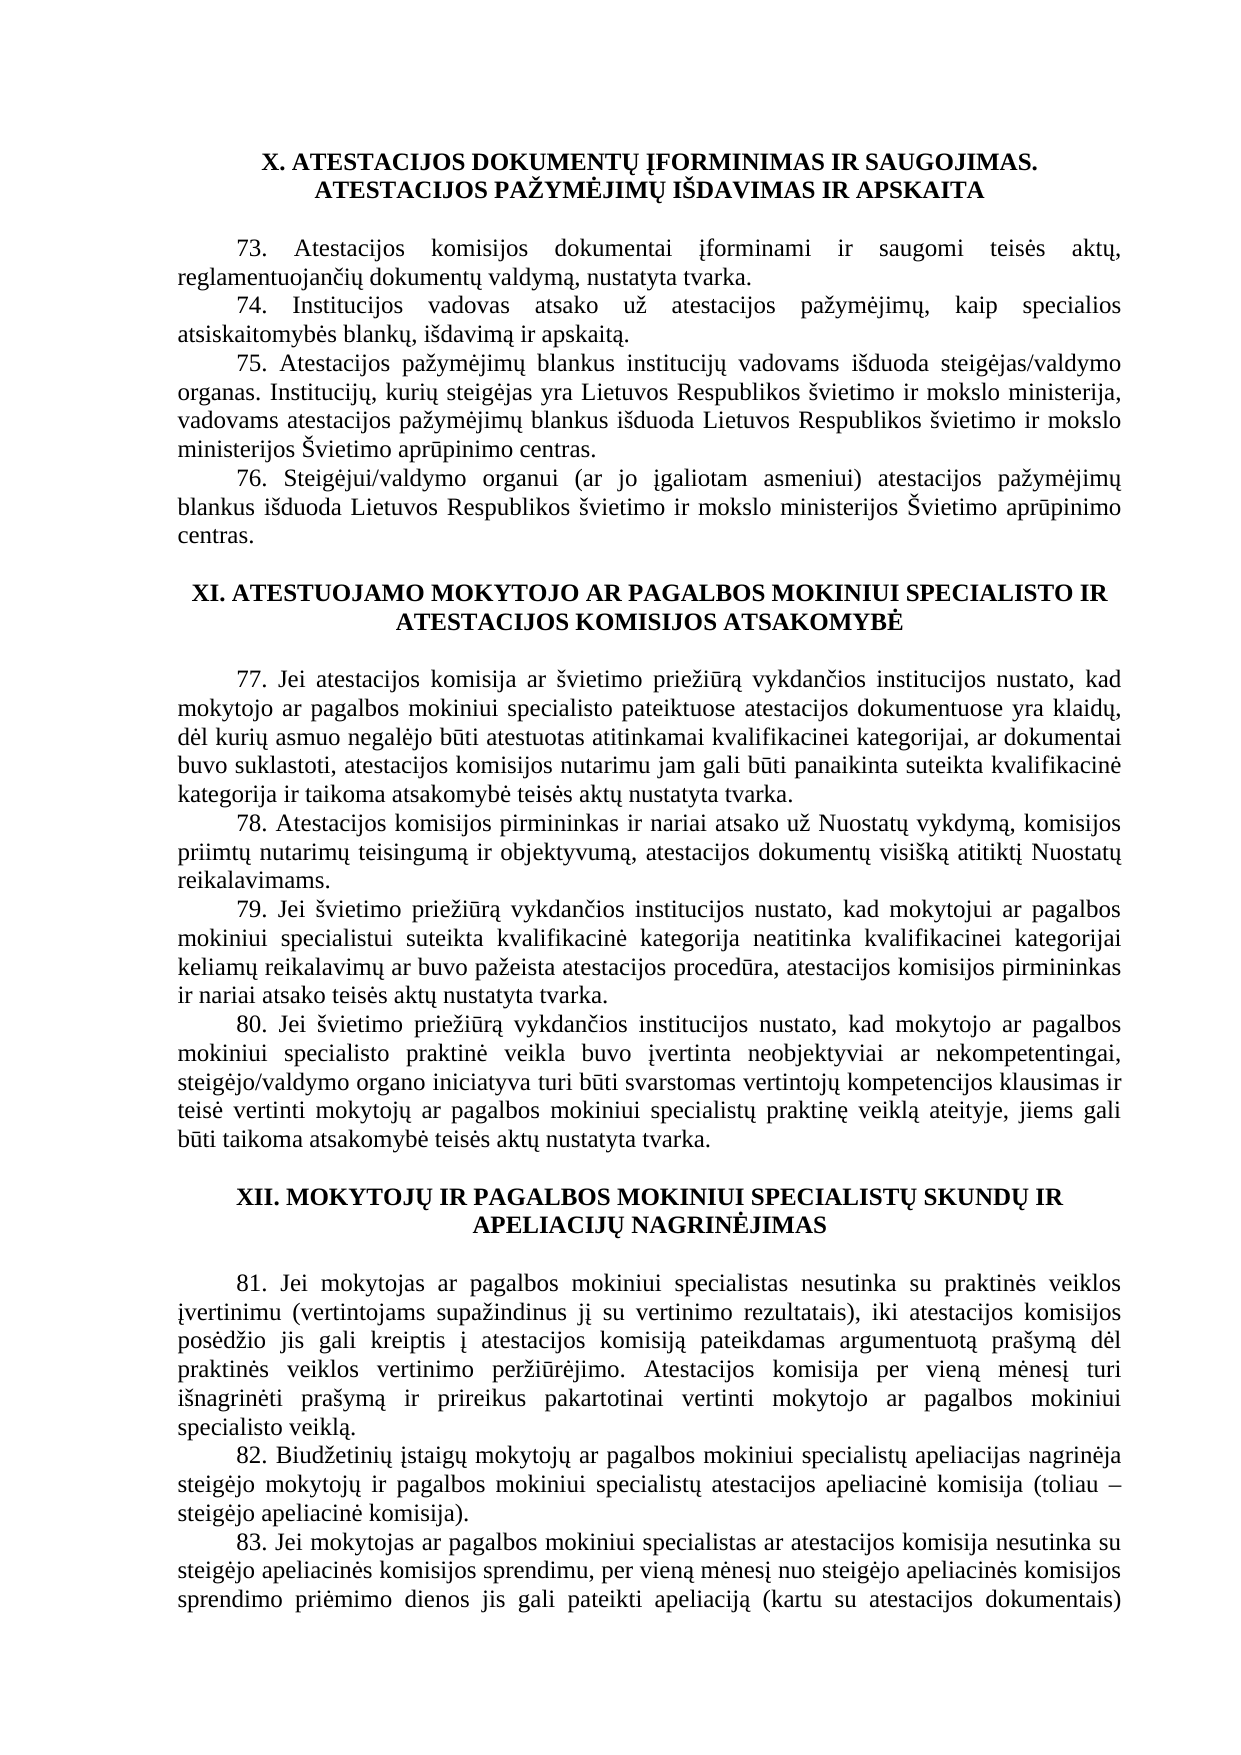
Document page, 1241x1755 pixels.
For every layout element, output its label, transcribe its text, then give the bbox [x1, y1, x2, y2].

text 73. Atestacijos komisijos dokumentai įforminami ir saugomi teisės aktų, reglamentuojančių dokumentų valdymą, nustatyta tvarka. [177, 233, 1122, 291]
text 79. Jei švietimo priežiūrą vykdančios institucijos nustato, kad mokytojui ar pagalbos mokiniui specialistui suteikta kvalifikacinė kategorija neatitinka kvalifikacinei kategorijai keliamų reikalavimų ar buvo pažeista atestacijos procedūra, atestacijos komisijos pirmininkas ir nariai atsako teisės aktų nustatyta tvarka. [177, 894, 1122, 1009]
text 81. Jei mokytojas ar pagalbos mokiniui specialistas nesutinka su praktinės veiklos įvertinimu (vertintojams supažindinus jį su vertinimo rezultatais), iki atestacijos komisijos posėdžio jis gali kreiptis į atestacijos komisiją pateikdamas argumentuotą prašymą dėl praktinės veiklos vertinimo peržiūrėjimo. Atestacijos komisija per vieną mėnesį turi išnagrinėti prašymą ir prireikus pakartotinai vertinti mokytojo ar pagalbos mokiniui specialisto veiklą. [177, 1268, 1122, 1441]
text 83. Jei mokytojas ar pagalbos mokiniui specialistas ar atestacijos komisija nesutinka su steigėjo apeliacinės komisijos sprendimu, per vieną mėnesį nuo steigėjo apeliacinės komisijos sprendimo priėmimo dienos jis gali pateikti apeliaciją (kartu su atestacijos dokumentais) [177, 1527, 1122, 1613]
text 75. Atestacijos pažymėjimų blankus institucijų vadovams išduoda steigėjas/valdymo organas. Institucijų, kurių steigėjas yra Lietuvos Respublikos švietimo ir mokslo ministerija, vadovams atestacijos pažymėjimų blankus išduoda Lietuvos Respublikos švietimo ir mokslo ministerijos Švietimo aprūpinimo centras. [177, 348, 1122, 463]
text XII. MOKYTOJŲ IR PAGALBOS MOKINIUI SPECIALISTŲ SKUNDŲ IR APELIACIJŲ NAGRINĖJIMAS [177, 1182, 1122, 1239]
text 76. Steigėjui/valdymo organui (ar jo įgaliotam asmeniui) atestacijos pažymėjimų blankus išduoda Lietuvos Respublikos švietimo ir mokslo ministerijos Švietimo aprūpinimo centras. [177, 463, 1122, 549]
text 74. Institucijos vadovas atsako už atestacijos pažymėjimų, kaip specialios atsiskaitomybės blankų, išdavimą ir apskaitą. [177, 291, 1122, 348]
text 77. Jei atestacijos komisija ar švietimo priežiūrą vykdančios institucijos nustato, kad mokytojo ar pagalbos mokiniui specialisto pateiktuose atestacijos dokumentuose yra klaidų, dėl kurių asmuo negalėjo būti atestuotas atitinkamai kvalifikacinei kategorijai, ar dokumentai buvo suklastoti, atestacijos komisijos nutarimu jam gali būti panaikinta suteikta kvalifikacinė kategorija ir taikoma atsakomybė teisės aktų nustatyta tvarka. [177, 664, 1122, 808]
text 78. Atestacijos komisijos pirmininkas ir nariai atsako už Nuostatų vykdymą, komisijos priimtų nutarimų teisingumą ir objektyvumą, atestacijos dokumentų visišką atitiktį Nuostatų reikalavimams. [177, 808, 1122, 894]
text 82. Biudžetinių įstaigų mokytojų ar pagalbos mokiniui specialistų apeliacijas nagrinėja steigėjo mokytojų ir pagalbos mokiniui specialistų atestacijos apeliacinė komisija (toliau – steigėjo apeliacinė komisija). [177, 1441, 1122, 1527]
text X. ATESTACIJOS DOKUMENTŲ ĮFORMINIMAS IR SAUGOJIMAS. ATESTACIJOS PAŽYMĖJIMŲ IŠDAVIMAS IR APSKAITA [177, 147, 1122, 204]
text 80. Jei švietimo priežiūrą vykdančios institucijos nustato, kad mokytojo ar pagalbos mokiniui specialisto praktinė veikla buvo įvertinta neobjektyviai ar nekompetentingai, steigėjo/valdymo organo iniciatyva turi būti svarstomas vertintojų kompetencijos klausimas ir teisė vertinti mokytojų ar pagalbos mokiniui specialistų praktinę veiklą ateityje, jiems gali būti taikoma atsakomybė teisės aktų nustatyta tvarka. [177, 1009, 1122, 1153]
text XI. ATESTUOJAMO MOKYTOJO AR PAGALBOS MOKINIUI SPECIALISTO IR ATESTACIJOS KOMISIJOS ATSAKOMYBĖ [177, 578, 1122, 636]
